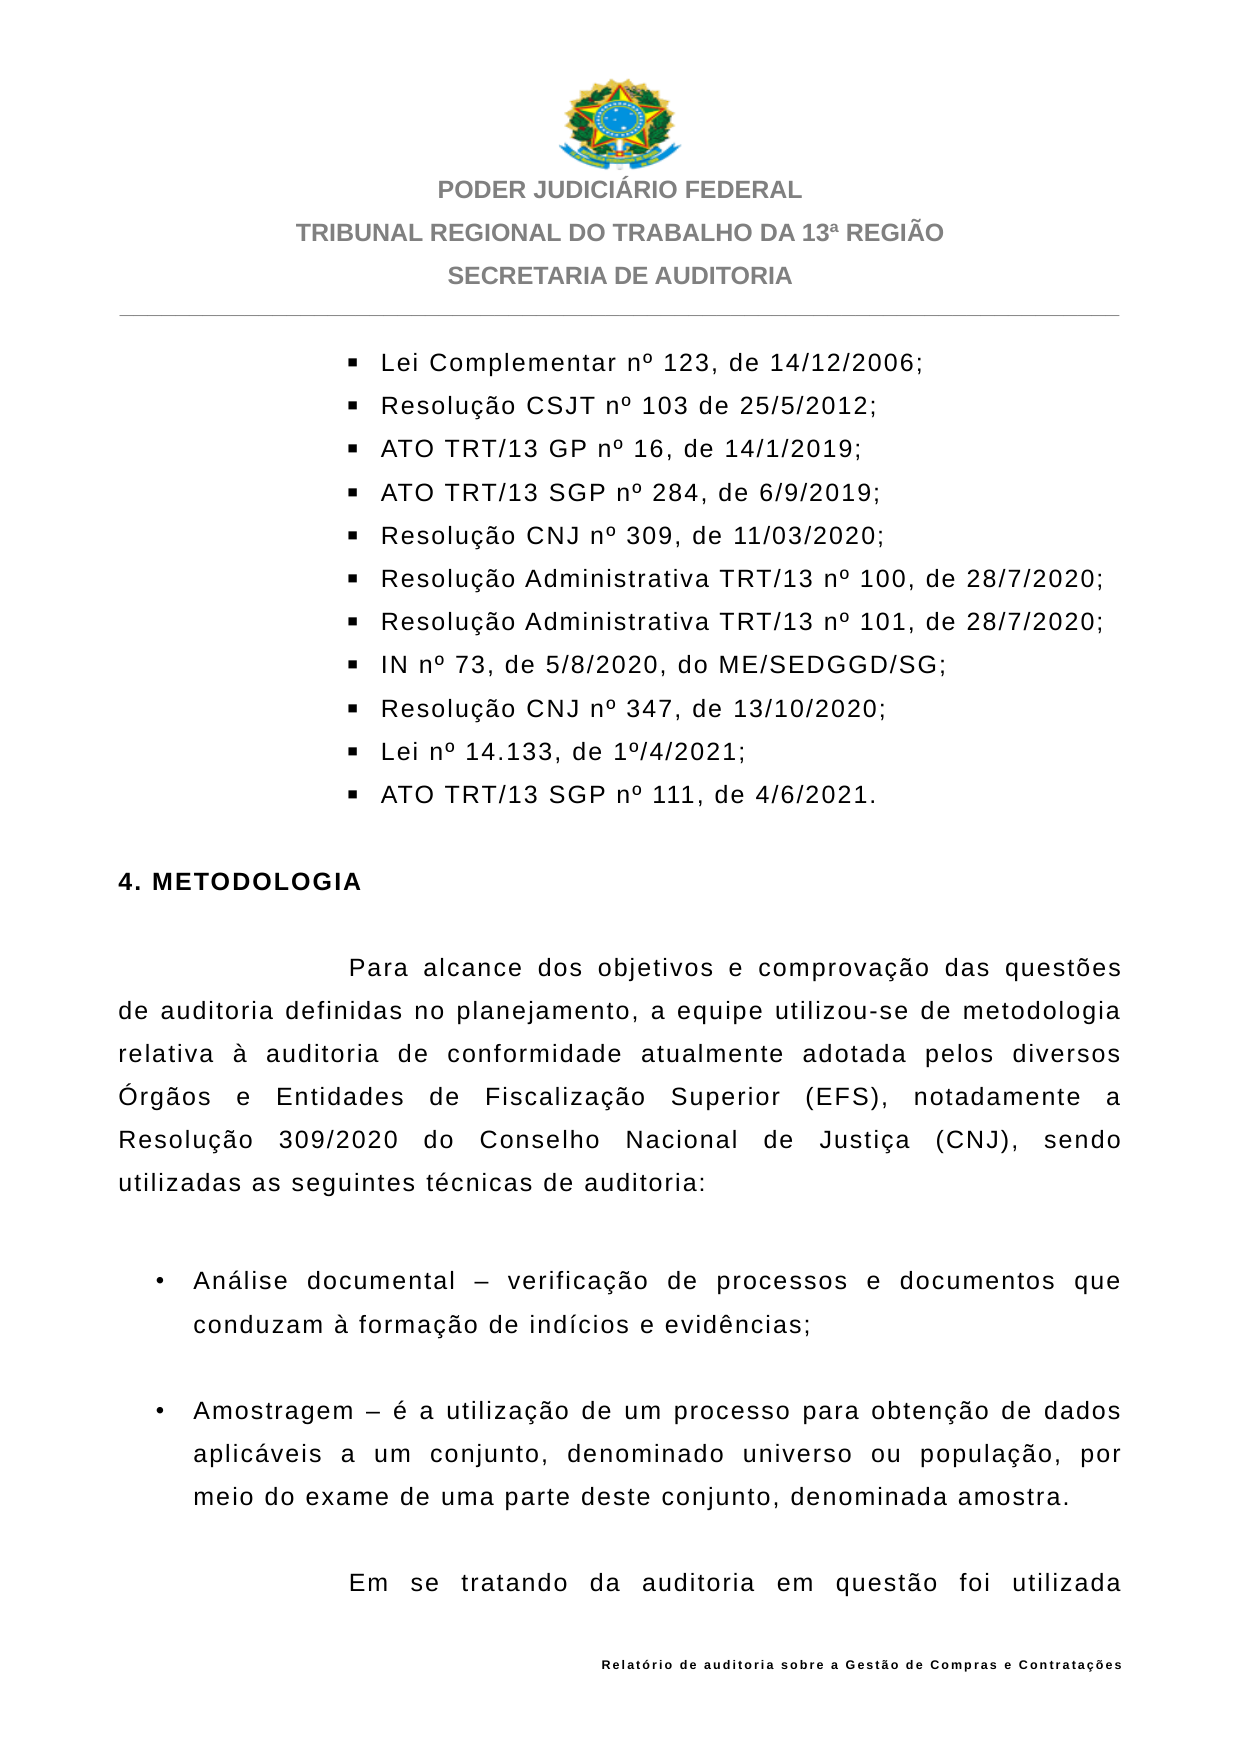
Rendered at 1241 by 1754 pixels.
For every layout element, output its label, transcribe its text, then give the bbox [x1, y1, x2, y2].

list Análise documental – verificação de processos e documentos que conduzam à formação de indícios e evidências; [156, 1266, 1122, 1338]
list Lei nº 14.133, de 1º/4/2021; [343, 737, 1122, 766]
list ATO TRT/13 GP nº 16, de 14/1/2019; [343, 434, 1122, 463]
text Em se tratando da auditoria em questão foi utilizada [118, 1568, 1122, 1597]
list IN nº 73, de 5/8/2020, do ME/SEDGGD/SG; [343, 650, 1122, 679]
list Resolução Administrativa TRT/13 nº 100, de 28/7/2020; [343, 564, 1122, 593]
text Para alcance dos objetivos e comprovação das questões de auditoria definidas no planejamento, a equipe utilizou-se de metodologia relativa à auditoria de conformidade atualmente adotada pelos diversos Órgãos e Entidades de Fiscalização Superior (EFS), notadamente a Resolução 309/2020 do Conselho Nacional de Justiça (CNJ), sendo utilizadas as seguintes técnicas de auditoria: [118, 953, 1122, 1197]
list Resolução Administrativa TRT/13 nº 101, de 28/7/2020; [343, 607, 1122, 636]
text 4. METODOLOGIA [118, 866, 1122, 895]
list Amostragem – é a utilização de um processo para obtenção de dados aplicáveis a um conjunto, denominado universo ou população, por meio do exame de uma parte deste conjunto, denominada amostra. [156, 1396, 1122, 1511]
list Lei Complementar nº 123, de 14/12/2006; [343, 348, 1122, 377]
list Resolução CSJT nº 103 de 25/5/2012; [343, 391, 1122, 420]
list ATO TRT/13 SGP nº 111, de 4/6/2021. [343, 780, 1122, 809]
list Resolução CNJ nº 309, de 11/03/2020; [343, 521, 1122, 549]
list Resolução CNJ nº 347, de 13/10/2020; [343, 694, 1122, 722]
list ATO TRT/13 SGP nº 284, de 6/9/2019; [343, 477, 1122, 506]
